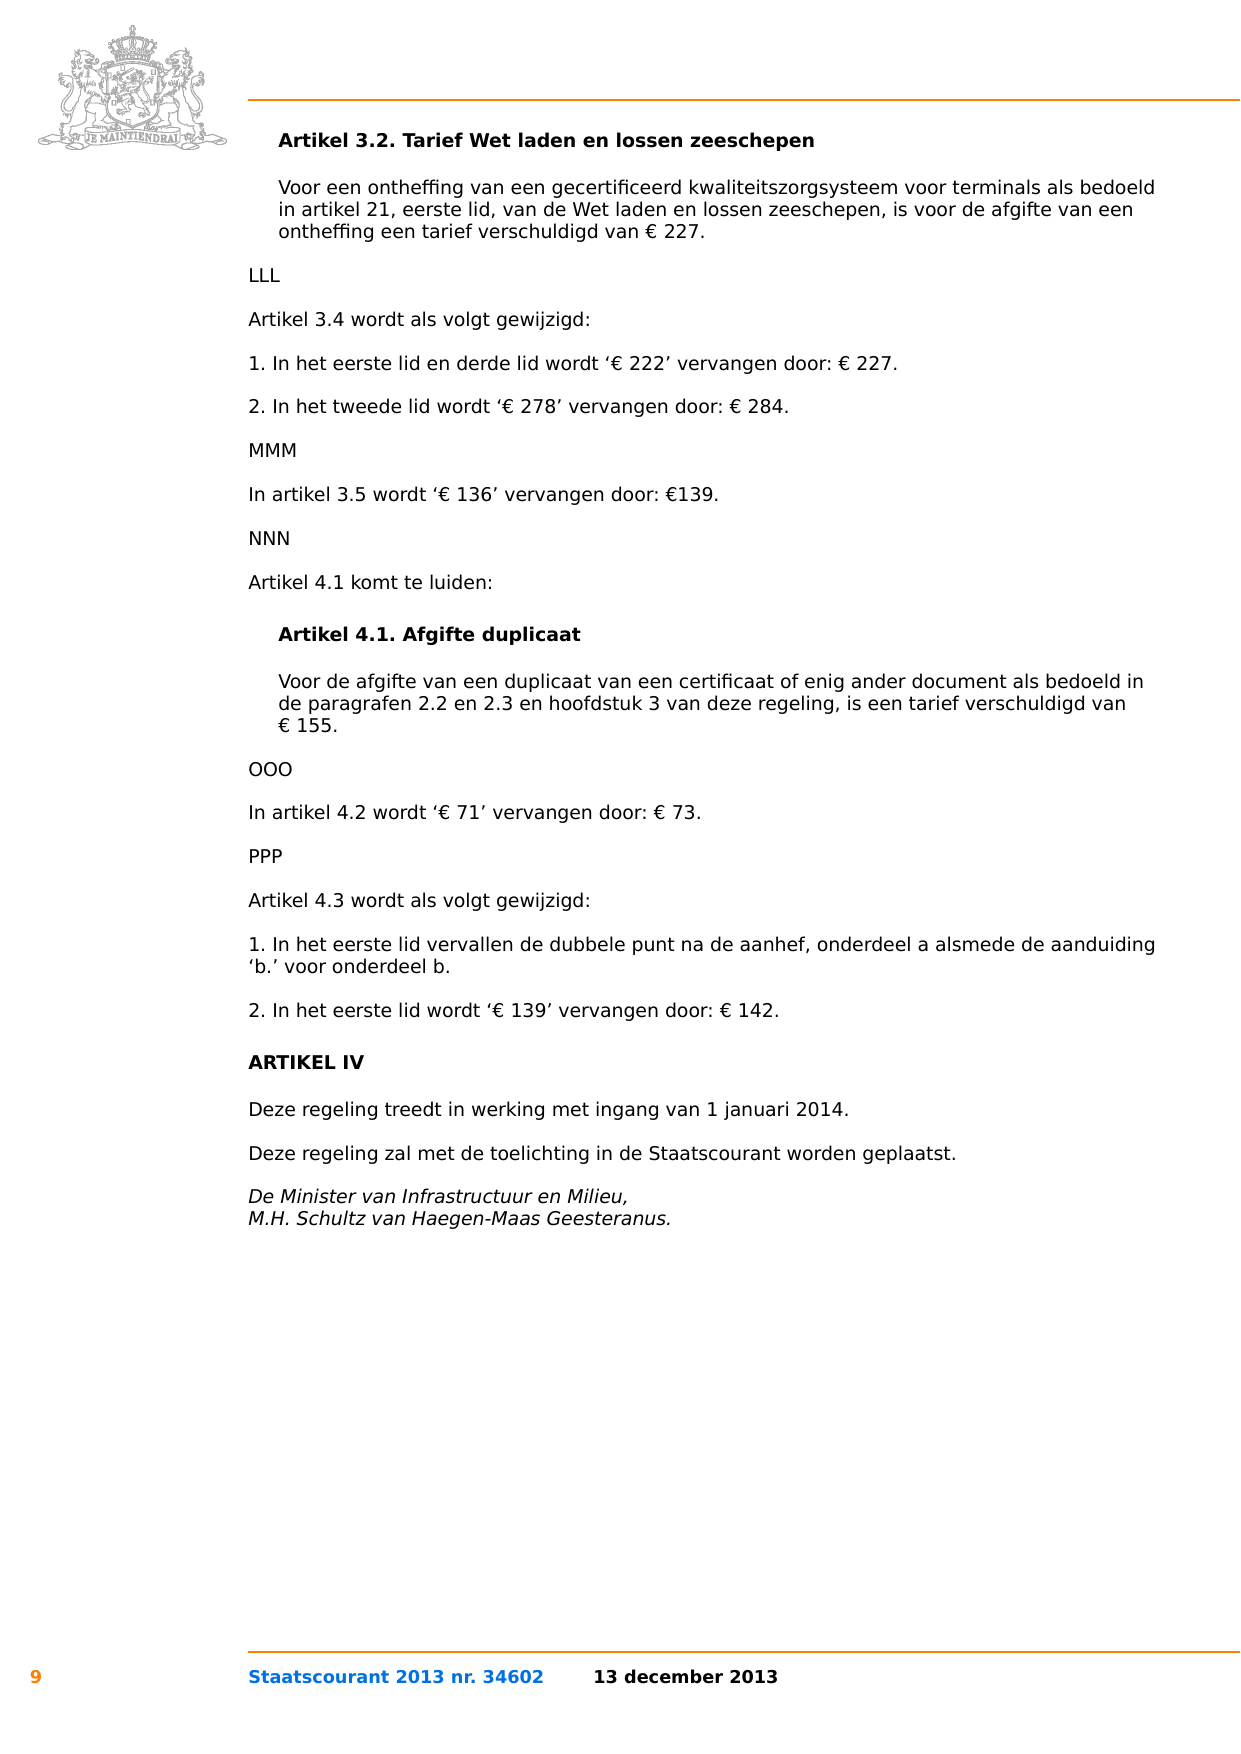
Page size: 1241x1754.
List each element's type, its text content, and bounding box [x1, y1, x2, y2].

text 1. In het eerste lid vervallen de dubbele punt na de aanhef, onderdeel a alsmede de aanduiding ‘b.’ voor onderdeel b. [248, 934, 1163, 978]
text 2. In het eerste lid wordt ‘€ 139’ vervangen door: € 142. [248, 1000, 1163, 1022]
text Artikel 4.3 wordt als volgt gewijzigd: [248, 890, 1163, 912]
text Voor de afgifte van een duplicaat van een certificaat of enig ander document als bedoeld in de paragrafen 2.2 en 2.3 en hoofdstuk 3 van deze regeling, is een tarief verschuldigd van € 155. [278, 671, 1163, 737]
text In artikel 3.5 wordt ‘€ 136’ vervangen door: €139. [248, 484, 1163, 506]
picture [38, 25, 227, 150]
text 2. In het tweede lid wordt ‘€ 278’ vervangen door: € 284. [248, 396, 1163, 418]
subtitle Artikel 4.1. Afgifte duplicaat [278, 624, 1163, 646]
text De Minister van Infrastructuur en Milieu, M.H. Schultz van Haegen-Maas Geesteranus. [248, 1186, 1163, 1230]
text In artikel 4.2 wordt ‘€ 71’ vervangen door: € 73. [248, 802, 1163, 824]
text Deze regeling treedt in werking met ingang van 1 januari 2014. [248, 1099, 1163, 1121]
text 1. In het eerste lid en derde lid wordt ‘€ 222’ vervangen door: € 227. [248, 352, 1163, 374]
text Artikel 3.4 wordt als volgt gewijzigd: [248, 308, 1163, 331]
text Voor een ontheffing van een gecertificeerd kwaliteitszorgsysteem voor terminals als bedoeld in artikel 21, eerste lid, van de Wet laden en lossen zeeschepen, is voor de afgifte van een ontheffing een tarief verschuldigd van € 227. [278, 177, 1163, 243]
subtitle Artikel 3.2. Tarief Wet laden en lossen zeeschepen [278, 130, 1163, 152]
text MMM [248, 440, 1163, 462]
text OOO [248, 758, 1163, 780]
text NNN [248, 528, 1163, 550]
text Deze regeling zal met de toelichting in de Staatscourant worden geplaatst. [248, 1142, 1163, 1164]
subtitle ARTIKEL IV [248, 1052, 1163, 1074]
text LLL [248, 265, 1163, 287]
text PPP [248, 846, 1163, 868]
text Artikel 4.1 komt te luiden: [248, 572, 1163, 594]
